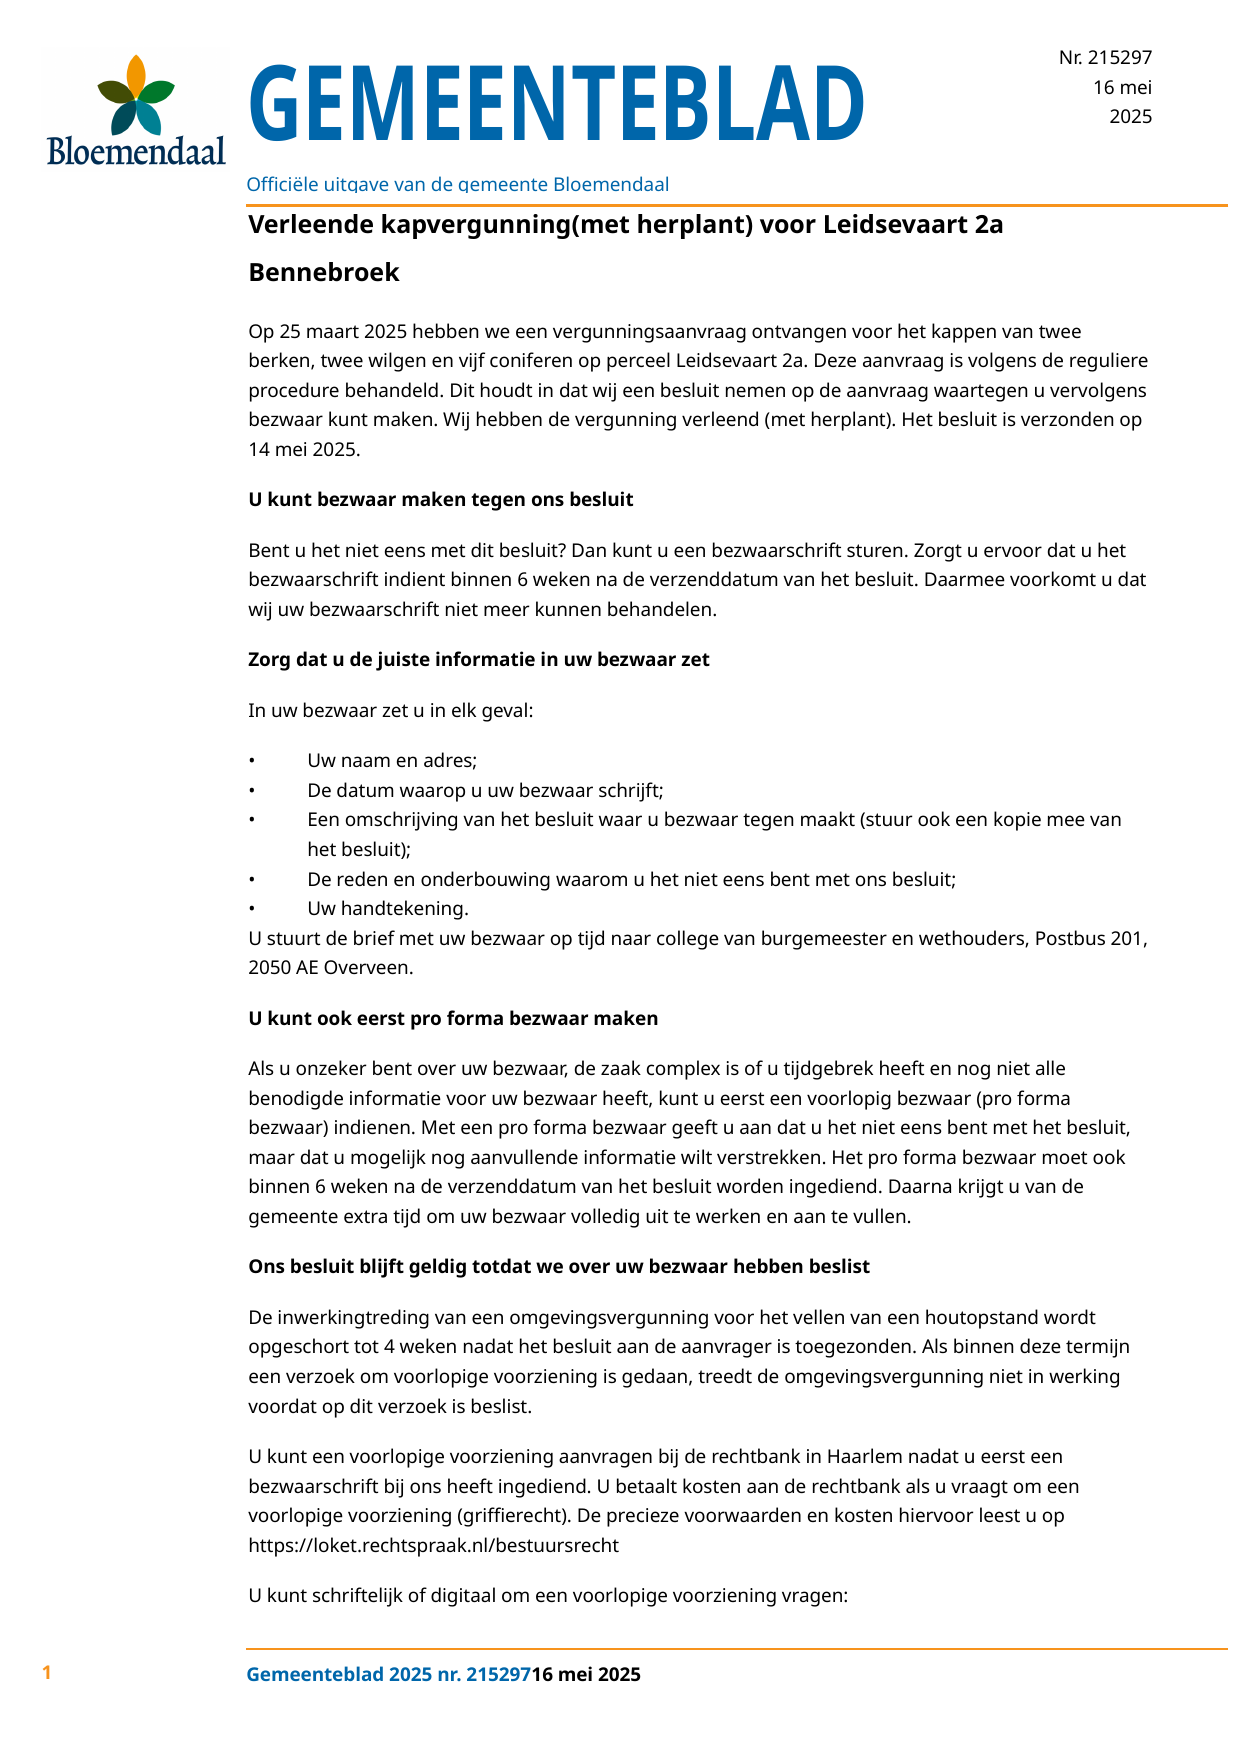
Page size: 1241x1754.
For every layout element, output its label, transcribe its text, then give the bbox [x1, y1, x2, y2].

text De inwerkingtreding van een omgevingsvergunning voor het vellen van een houtopstand wordt opgeschort tot 4 weken nadat het besluit aan de aanvrager is toegezonden. Als binnen deze termijn een verzoek om voorlopige voorziening is gedaan, treedt de omgevingsvergunning niet in werking voordat op dit verzoek is beslist. [248, 1304, 1152, 1419]
text U kunt een voorlopige voorziening aanvragen bij de rechtbank in Haarlem nadat u eerst een bezwaarschrift bij ons heeft ingediend. U betaalt kosten aan de rechtbank als u vraagt om een voorlopige voorziening (griffierecht). De precieze voorwaarden en kosten hiervoor leest u op https://loket.rechtspraak.nl/bestuursrecht [248, 1443, 1152, 1558]
list Uw handtekening. [248, 895, 1152, 921]
text In uw bezwaar zet u in elk geval: [248, 697, 1152, 723]
list De datum waarop u uw bezwaar schrijft; [248, 777, 1152, 803]
list De reden en onderbouwing waarom u het niet eens bent met ons besluit; [248, 866, 1152, 892]
list Een omschrijving van het besluit waar u bezwaar tegen maakt (stuur ook een kopie mee van het besluit); [248, 807, 1152, 862]
text Verleende kapvergunning(met herplant) voor Leidsevaart 2a Bennebroek [248, 207, 1152, 288]
text Op 25 maart 2025 hebben we een vergunningsaanvraag ontvangen voor het kappen van twee berken, twee wilgen en vijf coniferen op perceel Leidsevaart 2a. Deze aanvraag is volgens de reguliere procedure behandeld. Dit houdt in dat wij een besluit nemen op de aanvraag waartegen u vervolgens bezwaar kunt maken. Wij hebben de vergunning verleend (met herplant). Het besluit is verzonden op 14 mei 2025. [248, 318, 1152, 462]
text U kunt bezwaar maken tegen ons besluit [248, 487, 1152, 512]
text Bent u het niet eens met dit besluit? Dan kunt u een bezwaarschrift sturen. Zorgt u ervoor dat u het bezwaarschrift indient binnen 6 weken na de verzenddatum van het besluit. Daarmee voorkomt u dat wij uw bezwaarschrift niet meer kunnen behandelen. [248, 537, 1152, 622]
text U kunt ook eerst pro forma bezwaar maken [248, 1005, 1152, 1031]
text Als u onzeker bent over uw bezwaar, de zaak complex is of u tijdgebrek heeft en nog niet alle benodigde informatie voor uw bezwaar heeft, kunt u eerst een voorlopig bezwaar (pro forma bezwaar) indienen. Met een pro forma bezwaar geeft u aan dat u het niet eens bent met het besluit, maar dat u mogelijk nog aanvullende informatie wilt verstrekken. Het pro forma bezwaar moet ook binnen 6 weken na de verzenddatum van het besluit worden ingediend. Daarna krijgt u van de gemeente extra tijd om uw bezwaar volledig uit te werken en aan te vullen. [248, 1055, 1152, 1229]
text Zorg dat u de juiste informatie in uw bezwaar zet [248, 647, 1152, 672]
text U stuurt de brief met uw bezwaar op tijd naar college van burgemeester en wethouders, Postbus 201, 2050 AE Overveen. [248, 925, 1152, 980]
list Uw naam en adres; [248, 747, 1152, 773]
text U kunt schriftelijk of digitaal om een voorlopige voorziening vragen: [248, 1582, 1152, 1608]
picture [41, 47, 231, 172]
text Ons besluit blijft geldig totdat we over uw bezwaar hebben beslist [248, 1254, 1152, 1279]
